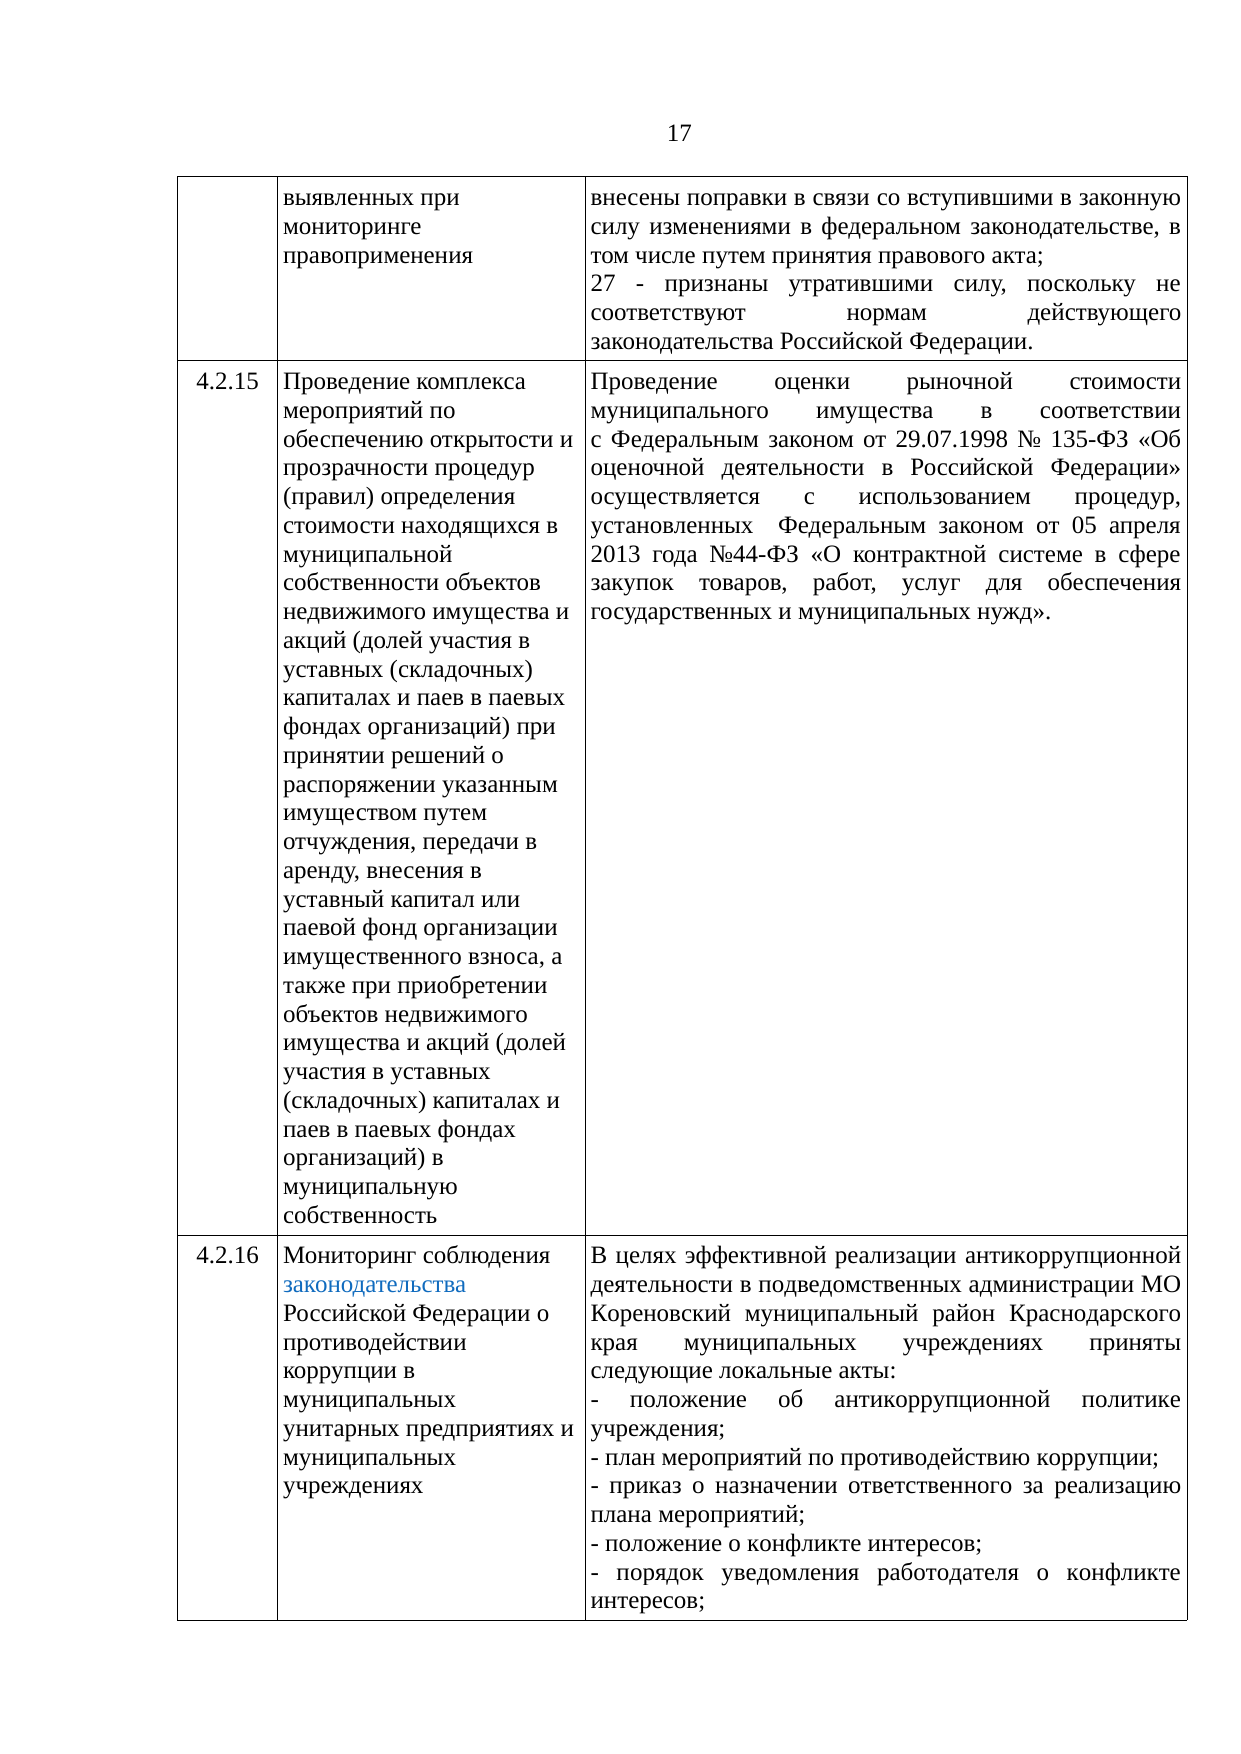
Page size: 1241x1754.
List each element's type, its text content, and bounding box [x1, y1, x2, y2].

table_cell выявленных при мониторинге правоприменения [278, 177, 585, 360]
table_cell Проведение комплекса мероприятий по обеспечению открытости и прозрачности процедур (правил) определения стоимости находящихся в муниципальной собственности объектов недвижимого имущества и акций (долей участия в уставных (складочных) капиталах и паев в паевых фондах организаций) при принятии решений о распоряжении указанным имуществом путем отчуждения, передачи в аренду, внесения в уставный капитал или паевой фонд организации имущественного взноса, а также при приобретении объектов недвижимого имущества и акций (долей участия в уставных (складочных) капиталах и паев в паевых фондах организаций) в муниципальную собственность [278, 361, 585, 1234]
table_cell Проведение оценки рыночной стоимости муниципального имущества в соответствии с Федеральным законом от 29.07.1998 № 135-ФЗ «Об оценочной деятельности в Российской Федерации» осуществляется с использованием процедур, установленных Федеральным законом от 05 апреля 2013 года №44-ФЗ «О контрактной системе в сфере закупок товаров, работ, услуг для обеспечения государственных и муниципальных нужд». [586, 361, 1187, 1234]
table_cell Мониторинг соблюдения законодательства Российской Федерации о противодействии коррупции в муниципальных унитарных предприятиях и муниципальных учреждениях [278, 1236, 585, 1620]
table_cell В целях эффективной реализации антикоррупционной деятельности в подведомственных администрации МО Кореновский муниципальный район Краснодарского края муниципальных учреждениях приняты следующие локальные акты: - положение об антикоррупционной политике учреждения; - план мероприятий по противодействию коррупции; - приказ о назначении ответственного за реализацию плана мероприятий; - положение о конфликте интересов; - порядок уведомления работодателя о конфликте интересов; [586, 1236, 1187, 1620]
table_cell 4.2.15 [178, 361, 277, 1234]
table_cell [178, 177, 277, 360]
table_cell 4.2.16 [178, 1236, 277, 1620]
table_cell внесены поправки в связи со вступившими в законную силу изменениями в федеральном законодательстве, в том числе путем принятия правового акта; 27 - признаны утратившими силу, поскольку не соответствуют нормам действующего законодательства Российской Федерации. [586, 177, 1187, 360]
